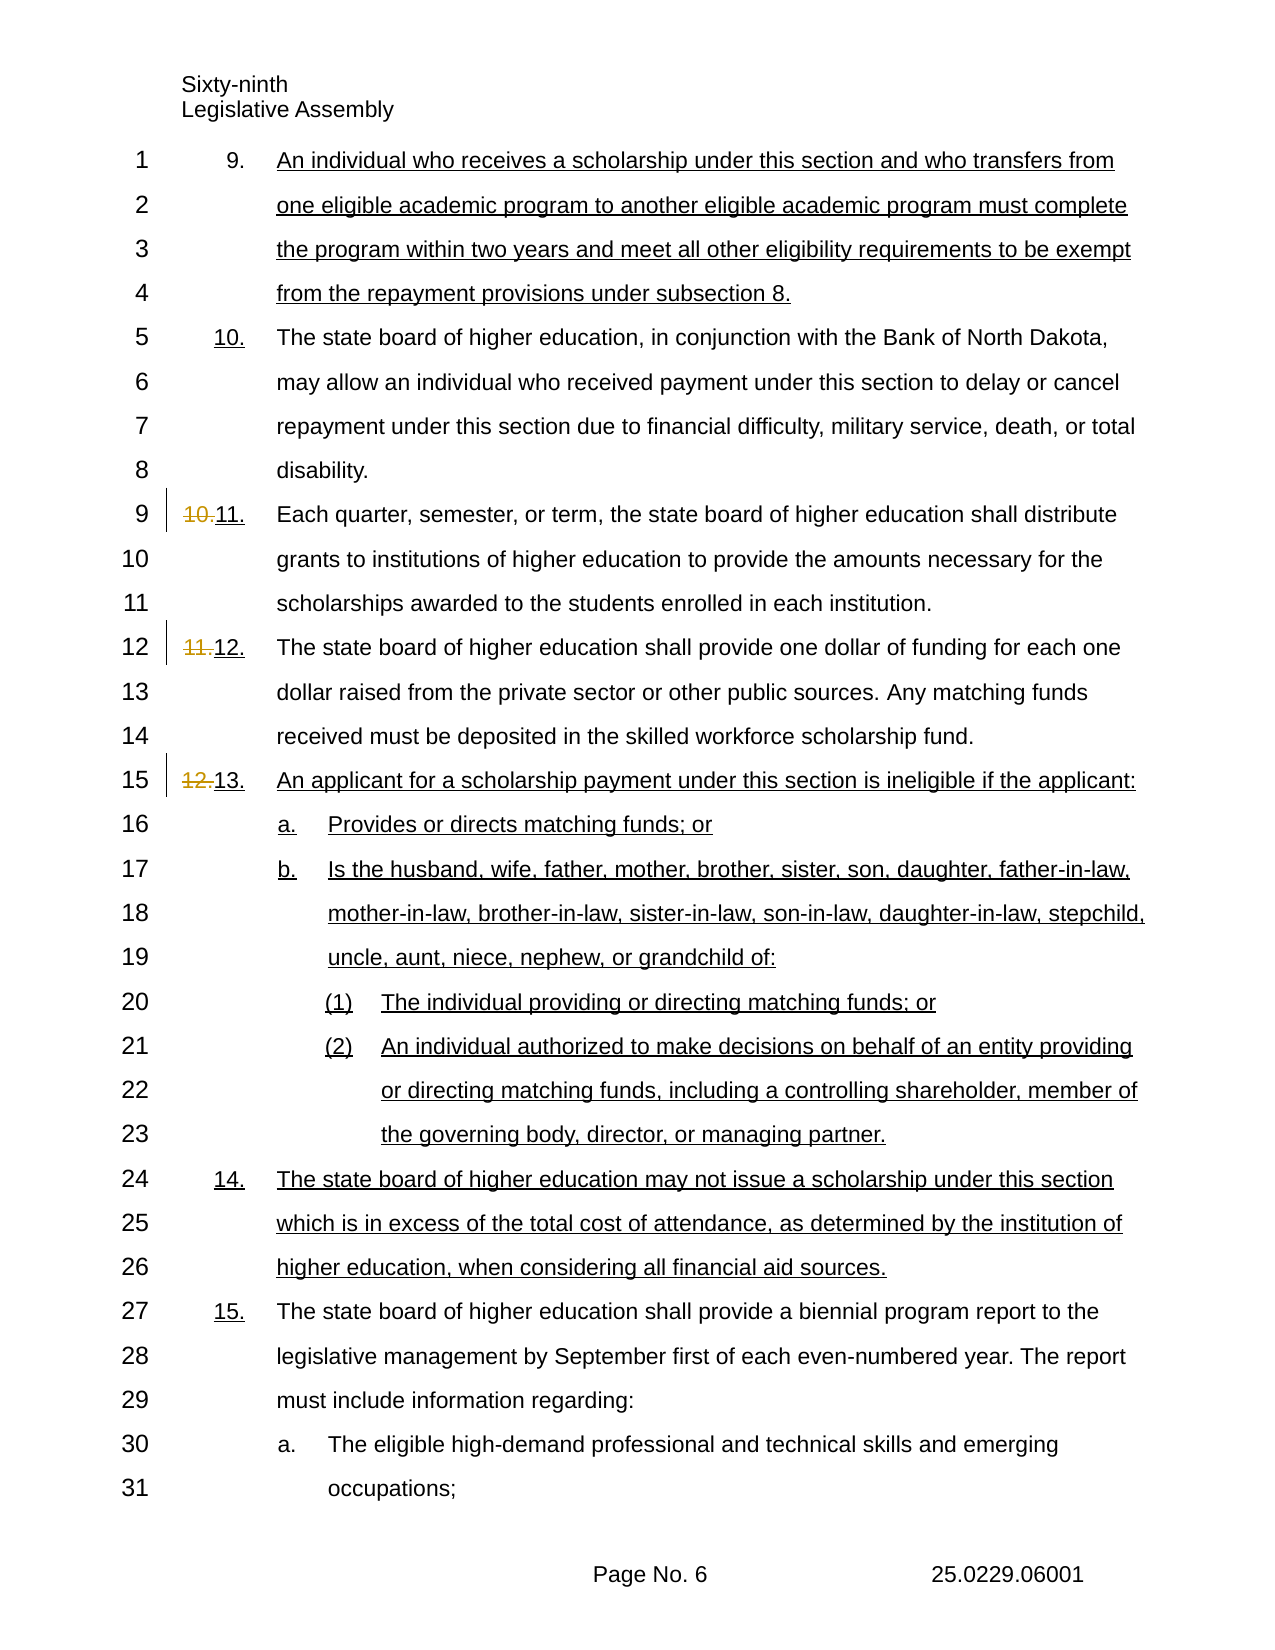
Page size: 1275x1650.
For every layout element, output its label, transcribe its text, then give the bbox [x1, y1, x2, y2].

text (1) The individual providing or directing matching funds; or [181, 974, 1154, 1019]
text 15. The state board of higher education shall provide a biennial program report to the legislative management by September first of each even‑numbered year. The report must include information regarding: [181, 1284, 1154, 1417]
text b. Is the husband, wife, father, mother, brother, sister, son, daughter, father‑in‑law, mother‑in‑law, brother‑in‑law, sister‑in‑law, son‑in‑law, daughter‑in‑law, stepchild, uncle, aunt, niece, nephew, or grandchild of: [181, 842, 1154, 974]
text a. The eligible high-demand professional and technical skills and emerging occupations; [181, 1417, 1154, 1506]
text 9. An individual who receives a scholarship under this section and who transfers from one eligible academic program to another eligible academic program must complete the program within two years and meet all other eligibility requirements to be exempt from the repayment provisions under subsection 8. [181, 133, 1154, 310]
text a. Provides or directs matching funds; or [181, 797, 1154, 842]
text 13. An applicant for a scholarship payment under this section is ineligible if the applicant: [181, 753, 1154, 797]
text (2) An individual authorized to make decisions on behalf of an entity providing or directing matching funds, including a controlling shareholder, member of the governing body, director, or managing partner. [181, 1019, 1154, 1152]
text 11. Each quarter, semester, or term, the state board of higher education shall distribute grants to institutions of higher education to provide the amounts necessary for the scholarships awarded to the students enrolled in each institution. [181, 487, 1154, 620]
text 14. The state board of higher education may not issue a scholarship under this section which is in excess of the total cost of attendance, as determined by the institution of higher education, when considering all financial aid sources. [181, 1152, 1154, 1284]
text 12. The state board of higher education shall provide one dollar of funding for each one dollar raised from the private sector or other public sources. Any matching funds received must be deposited in the skilled workforce scholarship fund. [181, 620, 1154, 753]
text 10. The state board of higher education, in conjunction with the Bank of North Dakota, may allow an individual who received payment under this section to delay or cancel repayment under this section due to financial difficulty, military service, death, or total disability. [181, 310, 1154, 487]
